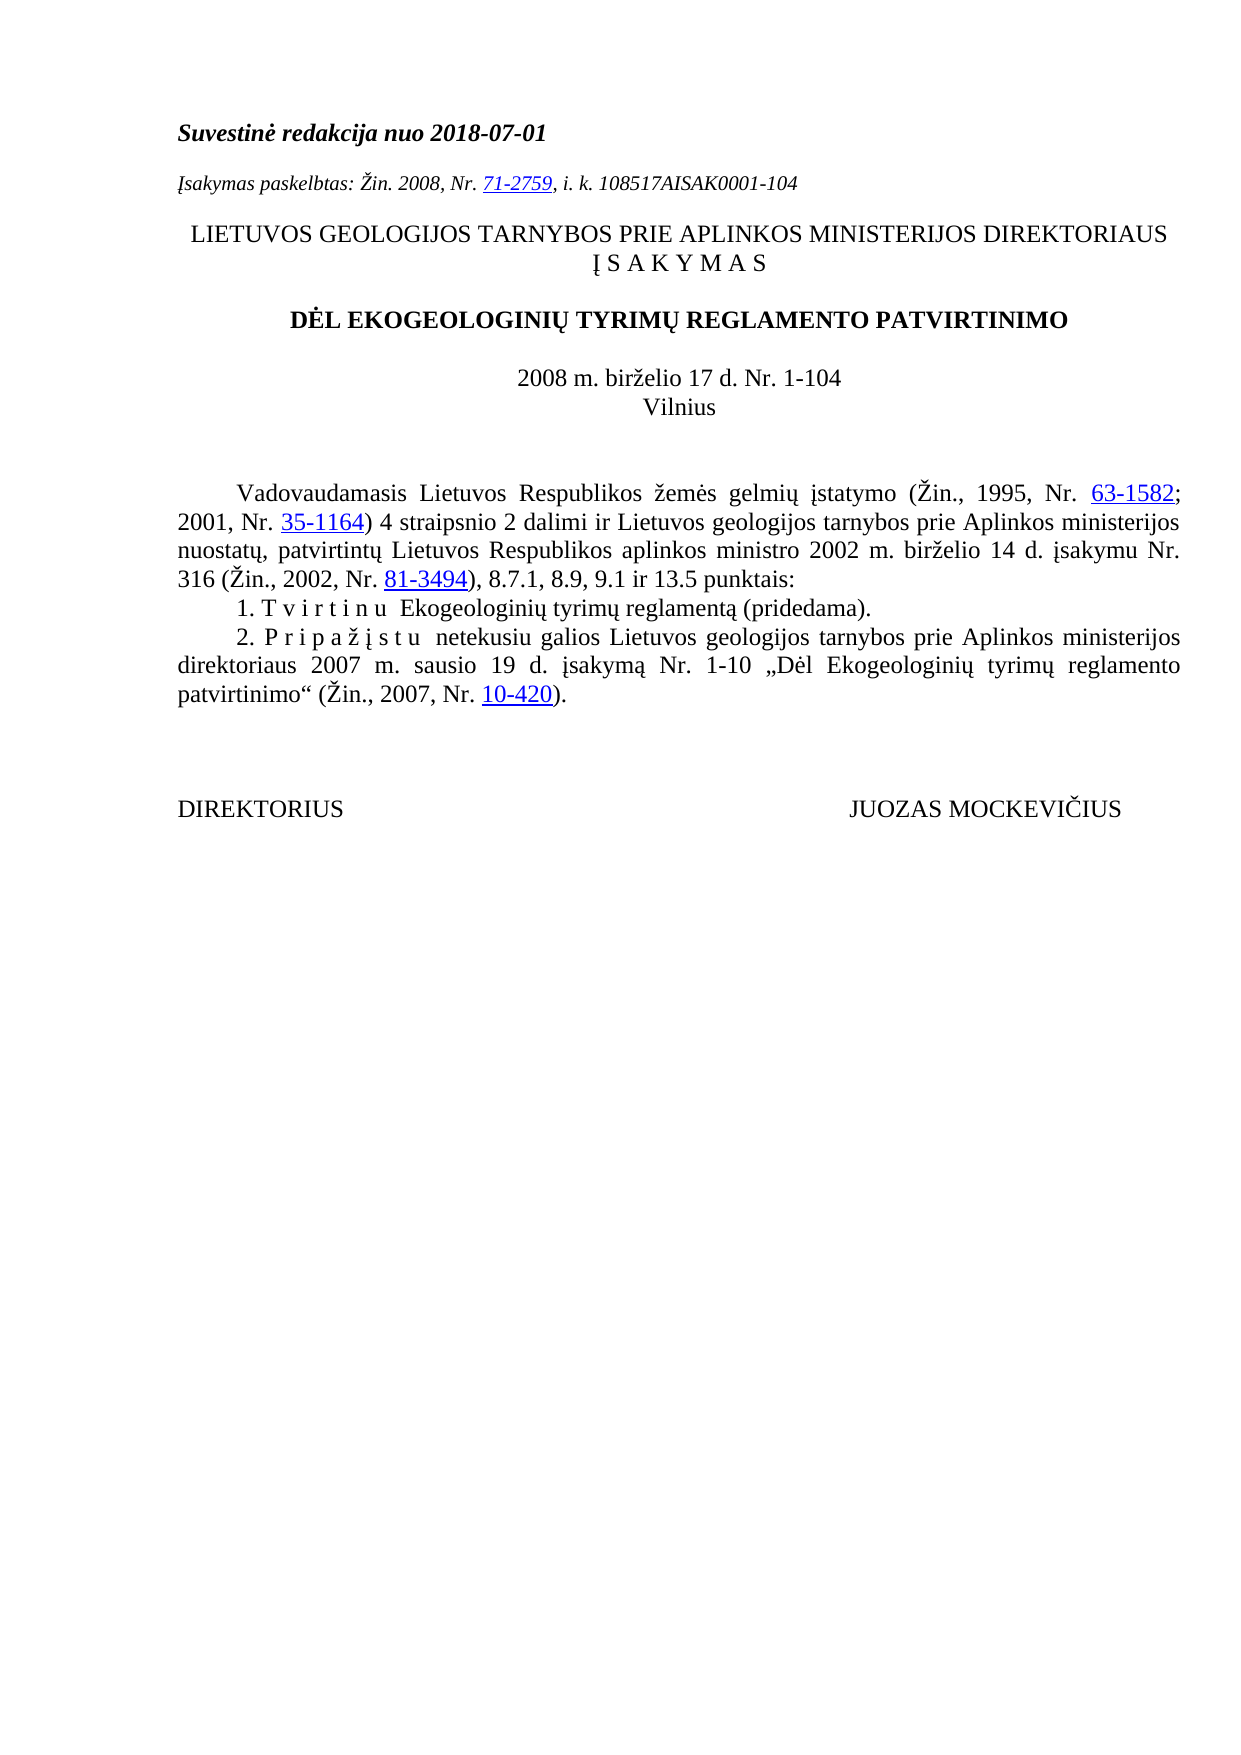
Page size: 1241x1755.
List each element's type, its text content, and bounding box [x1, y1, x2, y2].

text 2. Pripažįstu netekusiu galios Lietuvos geologijos tarnybos prie Aplinkos ministerijos direktoriaus 2007 m. sausio 19 d. įsakymą Nr. 1-10 „Dėl Ekogeologinių tyrimų reglamento patvirtinimo“ (Žin., 2007, Nr. 10-420). [177, 622, 1181, 708]
text 2008 m. birželio 17 d. Nr. 1-104 [177, 363, 1181, 392]
text Vadovaudamasis Lietuvos Respublikos žemės gelmių įstatymo (Žin., 1995, Nr. 63-1582; 2001, Nr. 35-1164) 4 straipsnio 2 dalimi ir Lietuvos geologijos tarnybos prie Aplinkos ministerijos nuostatų, patvirtintų Lietuvos Respublikos aplinkos ministro 2002 m. birželio 14 d. įsakymu Nr. 316 (Žin., 2002, Nr. 81-3494), 8.7.1, 8.9, 9.1 ir 13.5 punktais: [177, 478, 1181, 593]
text Įsakymas paskelbtas: Žin. 2008, Nr. 71-2759, i. k. 108517AISAK0001-104 [177, 171, 1181, 195]
text DĖL EKOGEOLOGINIŲ TYRIMŲ REGLAMENTO PATVIRTINIMO [177, 305, 1181, 334]
text LIETUVOS GEOLOGIJOS TARNYBOS PRIE APLINKOS MINISTERIJOS DIREKTORIAUS [177, 219, 1181, 248]
text ĮSAKYMAS [177, 248, 1181, 277]
text DIREKTORIUS JUOZAS MOCKEVIČIUS [177, 794, 1181, 823]
text Vilnius [177, 392, 1181, 420]
text Suvestinė redakcija nuo 2018-07-01 [177, 118, 1181, 147]
text 1. Tvirtinu Ekogeologinių tyrimų reglamentą (pridedama). [177, 593, 1181, 622]
